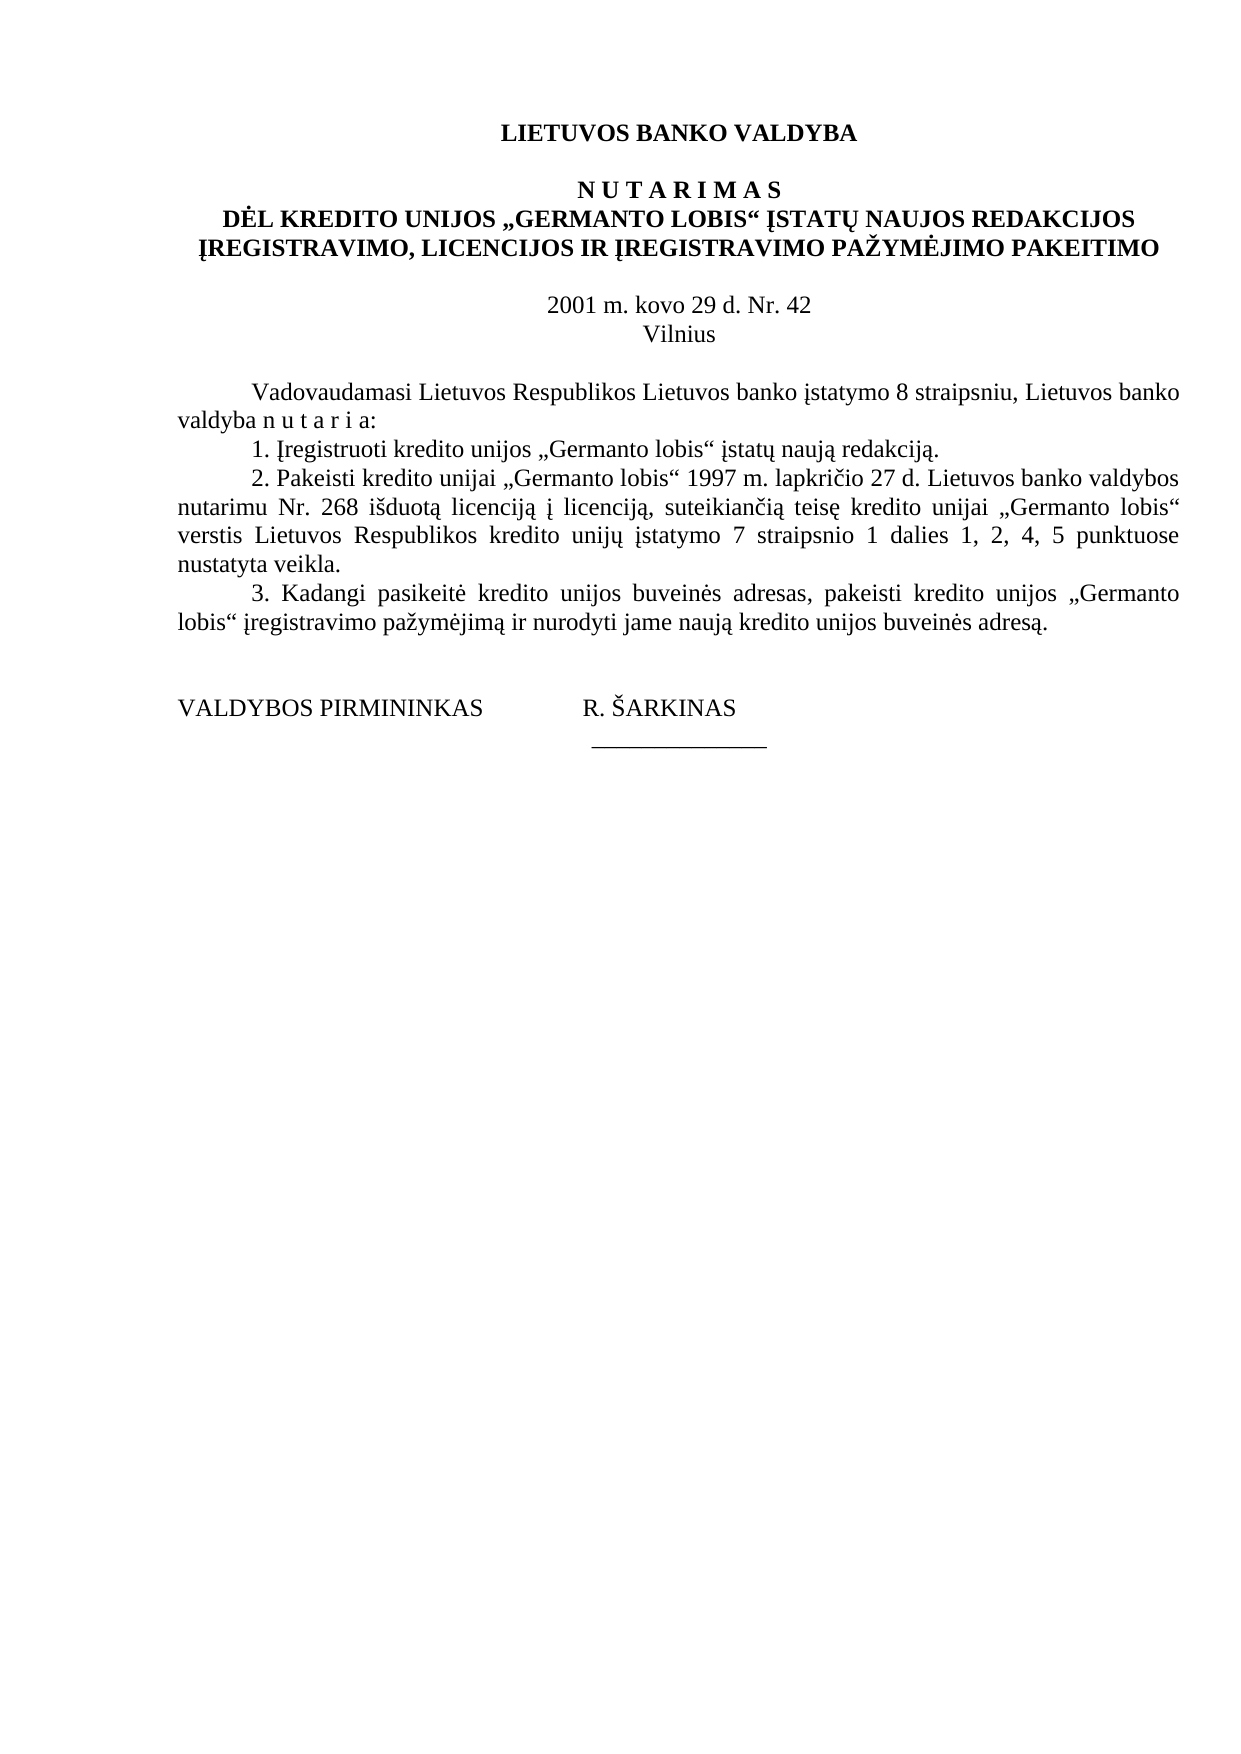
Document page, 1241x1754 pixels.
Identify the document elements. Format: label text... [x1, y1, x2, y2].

text 1. Įregistruoti kredito unijos „Germanto lobis“ įstatų naują redakciją. [177, 434, 1181, 463]
text N U T A R I M A S [177, 176, 1181, 204]
text DĖL KREDITO UNIJOS „GERMANTO LOBIS“ ĮSTATŲ NAUJOS REDAKCIJOS ĮREGISTRAVIMO, LICENCIJOS IR ĮREGISTRAVIMO PAŽYMĖJIMO PAKEITIMO [177, 204, 1181, 262]
text 2. Pakeisti kredito unijai „Germanto lobis“ 1997 m. lapkričio 27 d. Lietuvos banko valdybos nutarimu Nr. 268 išduotą licenciją į licenciją, suteikiančią teisę kredito unijai „Germanto lobis“ verstis Lietuvos Respublikos kredito unijų įstatymo 7 straipsnio 1 dalies 1, 2, 4, 5 punktuose nustatyta veikla. [177, 463, 1181, 578]
text Vadovaudamasi Lietuvos Respublikos Lietuvos banko įstatymo 8 straipsniu, Lietuvos banko valdyba nutaria: [177, 377, 1181, 434]
text 3. Kadangi pasikeitė kredito unijos buveinės adresas, pakeisti kredito unijos „Germanto lobis“ įregistravimo pažymėjimą ir nurodyti jame naują kredito unijos buveinės adresą. [177, 578, 1181, 636]
text VALDYBOS PIRMININKAS R. ŠARKINAS [177, 693, 1181, 722]
text ______________ [177, 722, 1181, 751]
text Vilnius [177, 319, 1181, 348]
text LIETUVOS BANKO VALDYBA [177, 118, 1181, 147]
text 2001 m. kovo 29 d. Nr. 42 [177, 291, 1181, 319]
